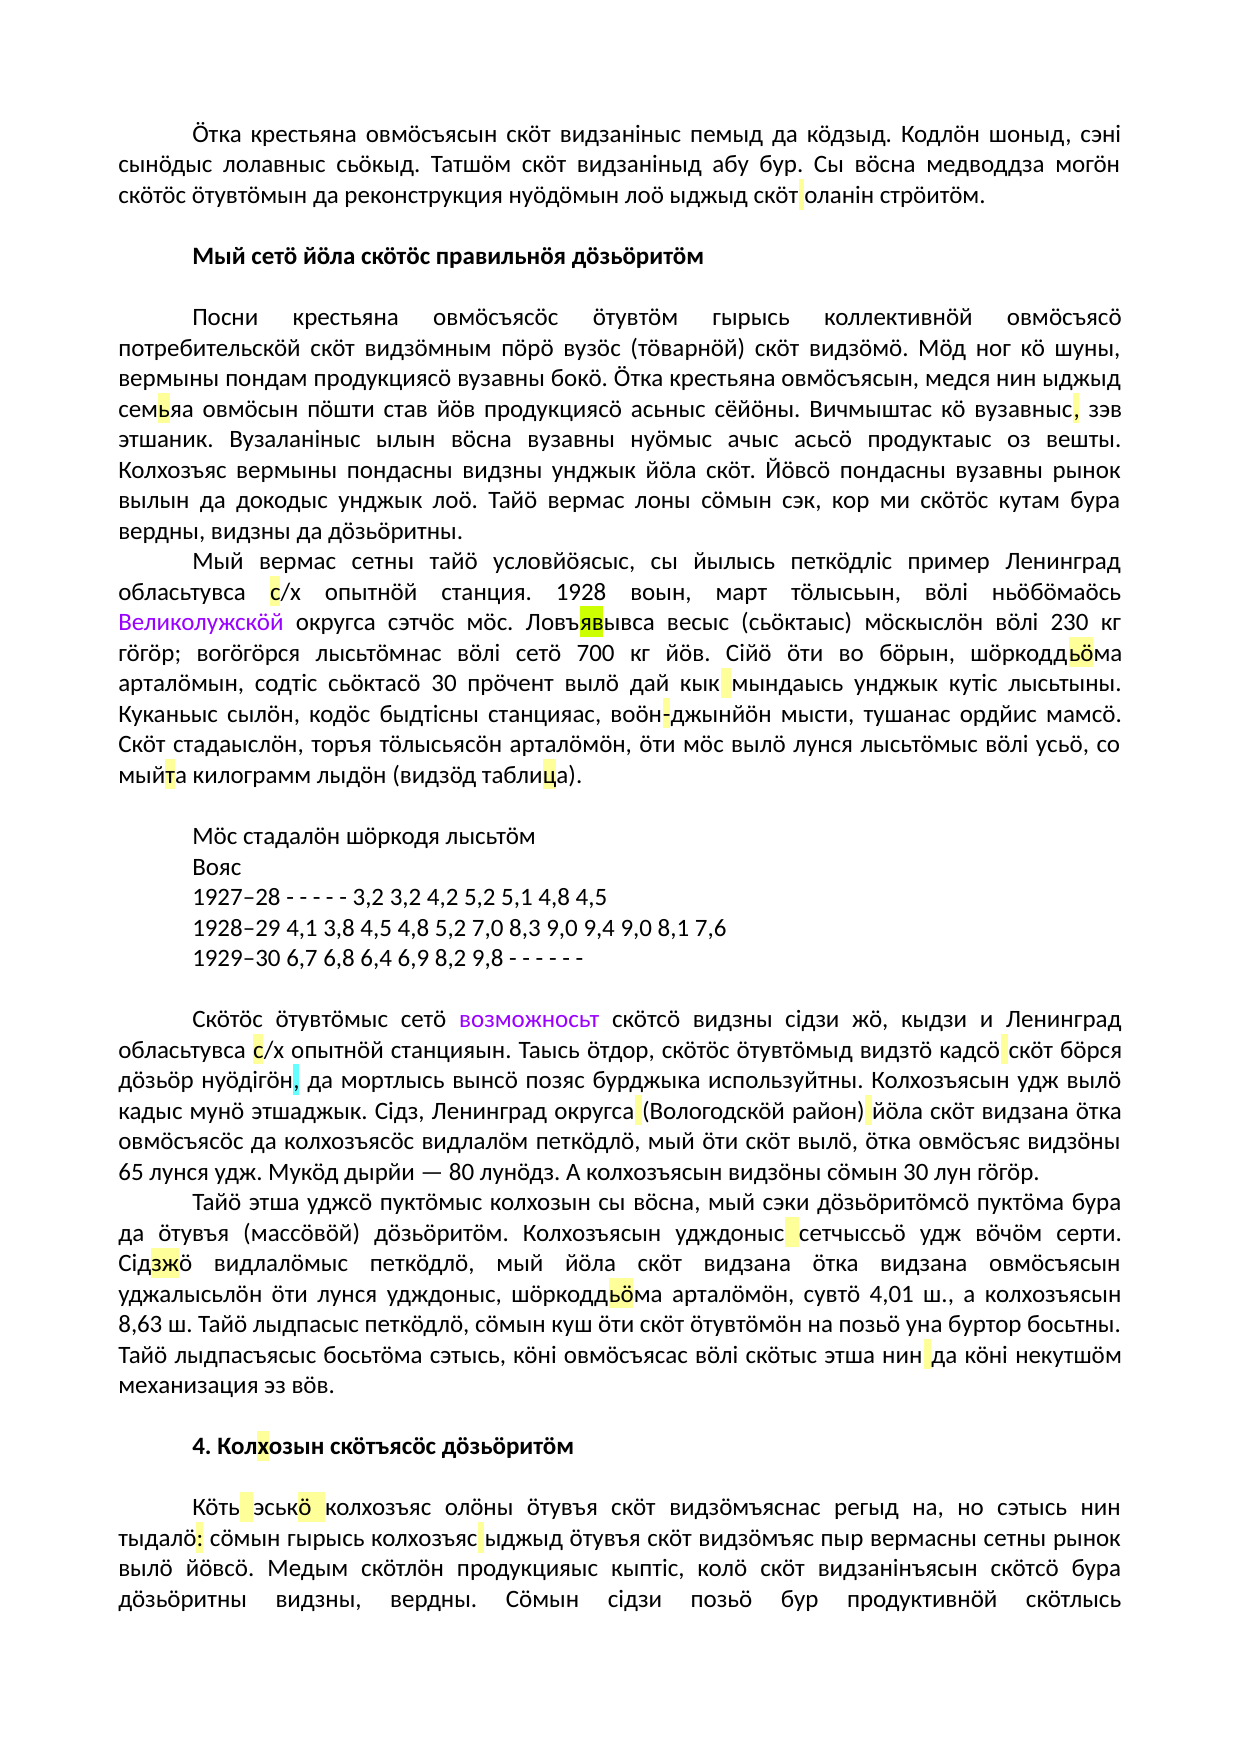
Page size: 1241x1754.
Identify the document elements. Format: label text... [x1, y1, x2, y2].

text 1927–28 - - - - - 3,2 3,2 4,2 5,2 5,1 4,8 4,5 [118, 881, 1122, 912]
text 4. Колхозын скӧтъясӧс дӧзьӧритӧм [118, 1431, 1122, 1461]
text Мӧс стадалӧн шӧркодя лысьтӧм [118, 820, 1122, 851]
text Тайӧ этша уджсӧ пуктӧмыс колхозын сы вӧсна, мый сэки дӧзьӧритӧмсӧ пуктӧма бура да ӧтувъя (массӧвӧй) дӧзьӧритӧм. Колхозъясын удждоныс сетчыссьӧ удж вӧчӧм серти. Сідзжӧ видлалӧмыс петкӧдлӧ, мый йӧла скӧт видзана ӧтка видзана овмӧсъясын уджалысьлӧн ӧти лунся удждоныс, шӧркоддьӧма арталӧмӧн, сувтӧ 4,01 ш., а колхозъясын 8,63 ш. Тайӧ лыдпасыс петкӧдлӧ, сӧмын куш ӧти скӧт ӧтувтӧмӧн на позьӧ уна буртор босьтны. Тайӧ лыдпасъясыс босьтӧма сэтысь, кӧні овмӧсъясас вӧлі скӧтыс этша нин да кӧні некутшӧм механизация эз вӧв. [118, 1186, 1122, 1400]
text Посни крестьяна овмӧсъясӧс ӧтувтӧм гырысь коллективнӧй овмӧсъясӧ потребительскӧй скӧт видзӧмным пӧрӧ вузӧс (тӧварнӧй) скӧт видзӧмӧ. Мӧд ног кӧ шуны, вермыны пондам продукциясӧ вузавны бокӧ. Ӧтка крестьяна овмӧсъясын, медся нин ыджыд семьяа овмӧсын пӧшти став йӧв продукциясӧ асьныс сёйӧны. Вичмыштас кӧ вузавныс, зэв этшаник. Вузаланіныс ылын вӧсна вузавны нуӧмыс ачыс асьсӧ продуктаыс оз вешты. Колхозъяс вермыны пондасны видзны унджык йӧла скӧт. Йӧвсӧ пондасны вузавны рынок вылын да докодыс унджык лоӧ. Тайӧ вермас лоны сӧмын сэк, кор ми скӧтӧс кутам бура вердны, видзны да дӧзьӧритны. [118, 301, 1122, 545]
text Вояс [118, 851, 1122, 881]
text Скӧтӧс ӧтувтӧмыс сетӧ возможносьт скӧтсӧ видзны сідзи жӧ, кыдзи и Ленинград обласьтувса с/х опытнӧй станцияын. Таысь ӧтдор, скӧтӧс ӧтувтӧмыд видзтӧ кадсӧ скӧт бӧрся дӧзьӧр нуӧдігӧн, да мортлысь вынсӧ позяс бурджыка используйтны. Колхозъясын удж вылӧ кадыс мунӧ этшаджык. Сідз, Ленинград округса (Вологодскӧй район) йӧла скӧт видзана ӧтка овмӧсъясӧс да колхозъясӧс видлалӧм петкӧдлӧ, мый ӧти скӧт вылӧ, ӧтка овмӧсъяс видзӧны 65 лунся удж. Мукӧд дырйи — 80 лунӧдз. А колхозъясын видзӧны сӧмын 30 лун гӧгӧр. [118, 1003, 1122, 1186]
text Ӧтка крестьяна овмӧсъясын скӧт видзаніныс пемыд да кӧдзыд. Кодлӧн шоныд, сэні сынӧдыс лолавныс сьӧкыд. Татшӧм скӧт видзаніныд абу бур. Сы вӧсна медводдза могӧн скӧтӧс ӧтувтӧмын да реконструкция нуӧдӧмын лоӧ ыджыд скӧт оланін стрӧитӧм. [118, 118, 1122, 210]
text 1929–30 6,7 6,8 6,4 6,9 8,2 9,8 - - - - - - [118, 942, 1122, 973]
text Мый вермас сетны тайӧ условйӧясыс, сы йылысь петкӧдліс пример Ленинград обласьтувса с/х опытнӧй станция. 1928 воын, март тӧлысьын, вӧлі ньӧбӧмаӧсь Великолужскӧй округса сэтчӧс мӧс. Ловъявывса весыс (сьӧктаыс) мӧскыслӧн вӧлі 230 кг гӧгӧр; вогӧгӧрся лысьтӧмнас вӧлі сетӧ 700 кг йӧв. Сійӧ ӧти во бӧрын, шӧркоддьӧма арталӧмын, содтіс сьӧктасӧ 30 прӧчент вылӧ дай кык мындаысь унджык кутіс лысьтыны. Куканьыс сылӧн, кодӧс быдтісны станцияас, воӧн-джынйӧн мысти, тушанас ордйис мамсӧ. Скӧт стадаыслӧн, торъя тӧлысьясӧн арталӧмӧн, ӧти мӧс вылӧ лунся лысьтӧмыс вӧлі усьӧ, со мыйта килограмм лыдӧн (видзӧд таблица). [118, 545, 1122, 789]
text Кӧть эськӧ колхозъяс олӧны ӧтувъя скӧт видзӧмъяснас регыд на, но сэтысь нин тыдалӧ: сӧмын гырысь колхозъяс ыджыд ӧтувъя скӧт видзӧмъяс пыр вермасны сетны рынок вылӧ йӧвсӧ. Медым скӧтлӧн продукцияыс кыптіс, колӧ скӧт видзанінъясын скӧтсӧ бура дӧзьӧритны видзны, вердны. Сӧмын сідзи позьӧ бур продуктивнӧй скӧтлысь [118, 1492, 1122, 1614]
text Мый сетӧ йӧла скӧтӧс правильнӧя дӧзьӧритӧм [118, 240, 1122, 271]
text 1928–29 4,1 3,8 4,5 4,8 5,2 7,0 8,3 9,0 9,4 9,0 8,1 7,6 [118, 912, 1122, 942]
